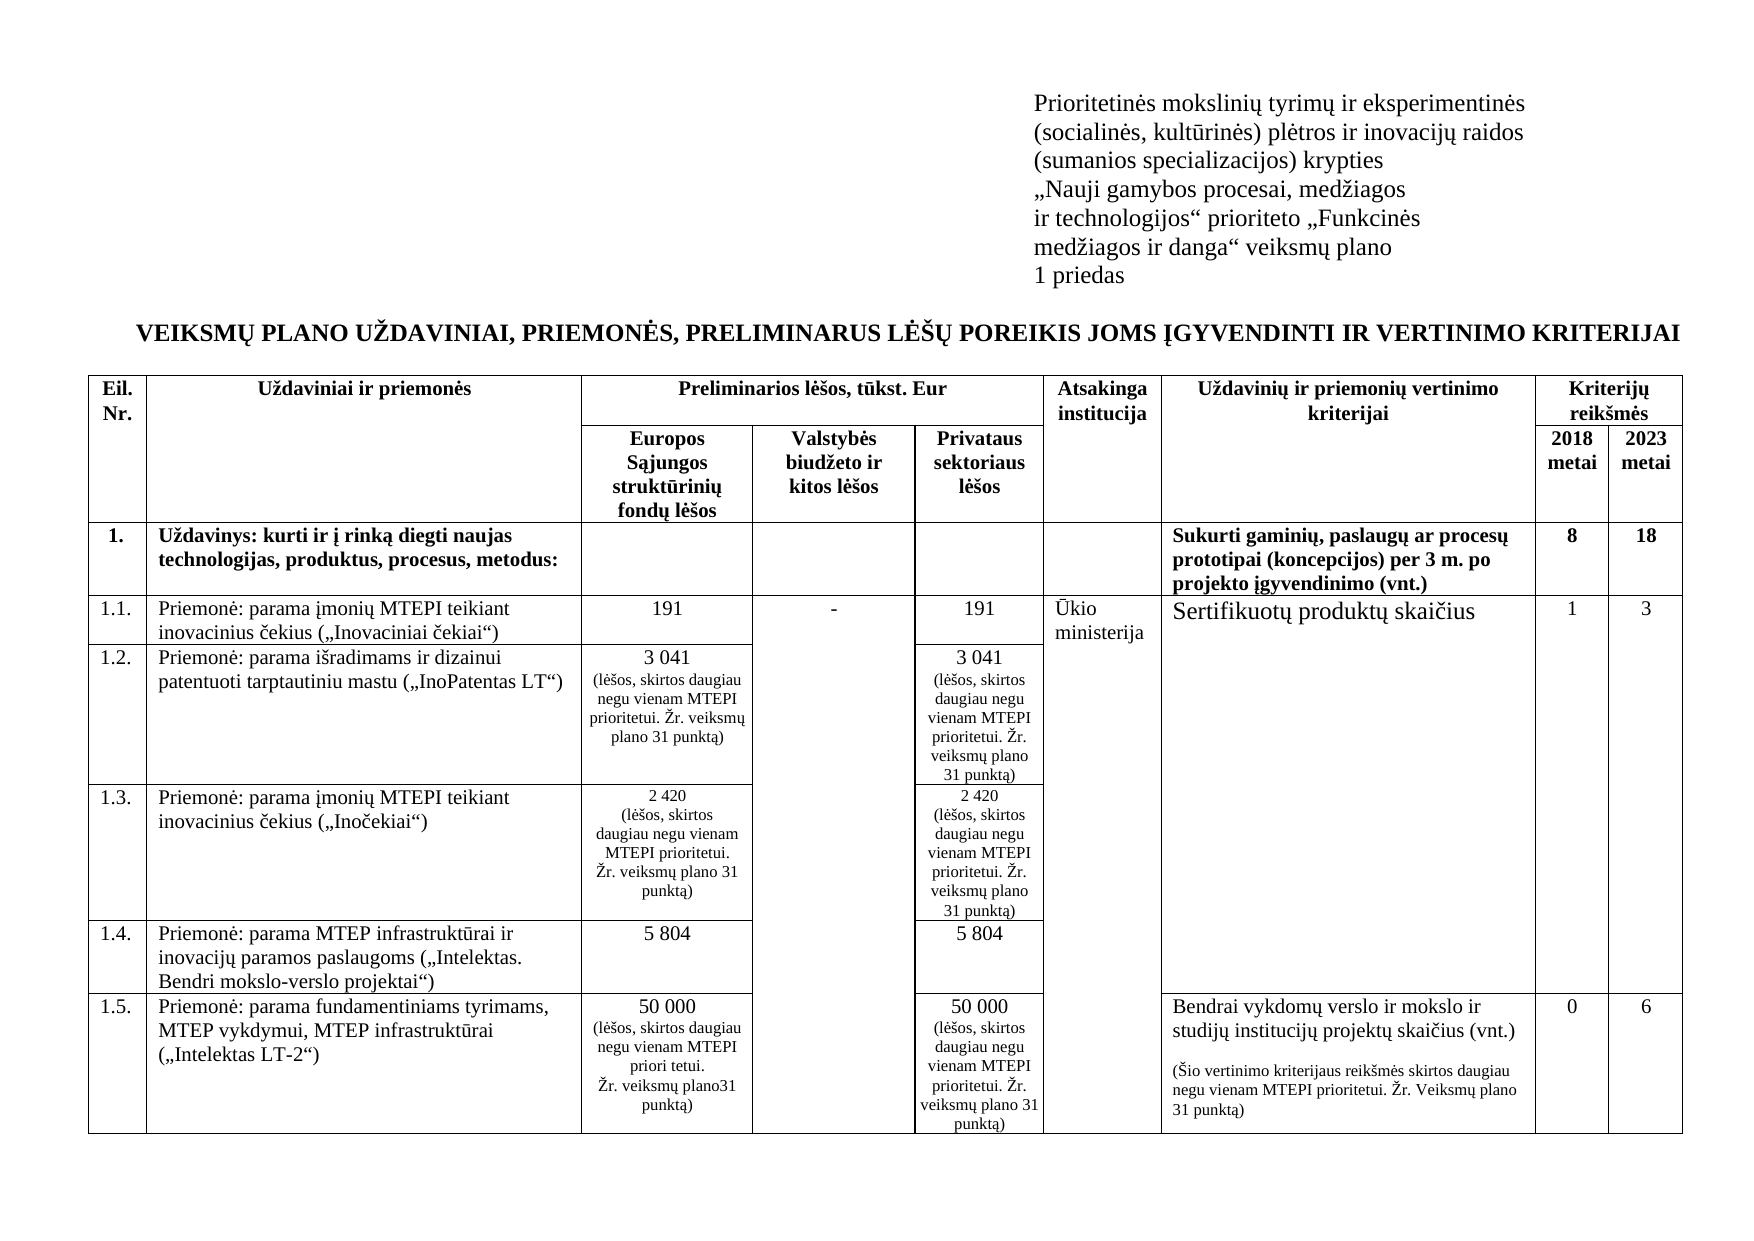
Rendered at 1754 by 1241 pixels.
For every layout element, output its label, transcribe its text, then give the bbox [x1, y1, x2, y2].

table_cell 50 000 (lėšos, skirtos daugiau negu vienam MTEPI prioritetui. Žr. veiksmų plano 31 punktą) [916, 994, 1043, 1133]
table_header Eil. Nr. [89, 376, 146, 522]
table_header Uždavinių ir priemonių vertinimo kriterijai [1162, 376, 1535, 522]
table_cell 2 420 (lėšos, skirtos daugiau negu vienam MTEPI prioritetui. Žr. veiksmų plano 31 punktą) [582, 785, 752, 919]
table_cell Priemonė: parama fundamentiniams tyrimams, MTEP vykdymui, MTEP infrastruktūrai („Intelektas LT-2“) [147, 994, 581, 1133]
table_header Atsakinga institucija [1044, 376, 1161, 522]
table_cell Sertifikuotų produktų skaičius [1162, 596, 1535, 993]
table_cell Uždavinys: kurti ir į rinką diegti naujas technologijas, produktus, procesus, metodus: [147, 523, 581, 595]
text ir technologijos“ prioriteto „Funkcinės [1034, 203, 1698, 232]
table_cell 1.2. [89, 645, 146, 784]
table_header Kriterijų reikšmės [1536, 376, 1682, 424]
table_cell 3 041 (lėšos, skirtos daugiau negu vienam MTEPI prioritetui. Žr. veiksmų plano 31 punktą) [582, 645, 752, 784]
table_cell Priemonė: parama MTEP infrastruktūrai ir inovacijų paramos paslaugoms („Intelektas. Bendri mokslo-verslo projektai“) [147, 921, 581, 993]
table_cell 191 [582, 596, 752, 644]
table_cell 3 [1609, 596, 1682, 993]
table_cell 3 041 (lėšos, skirtos daugiau negu vienam MTEPI prioritetui. Žr. veiksmų plano 31 punktą) [916, 645, 1043, 784]
table_cell 1 [1536, 596, 1608, 993]
table_header Uždaviniai ir priemonės [147, 376, 581, 522]
text medžiagos ir danga“ veiksmų plano [1034, 232, 1698, 260]
table_cell 191 [916, 596, 1043, 644]
table_cell 1.4. [89, 921, 146, 993]
table_cell Priemonė: parama įmonių MTEPI teikiant inovacinius čekius („Inovaciniai čekiai“) [147, 596, 581, 644]
table_cell Bendrai vykdomų verslo ir mokslo ir studijų institucijų projektų skaičius (vnt.) (Šio vertinimo kriterijaus reikšmės skirtos daugiau negu vienam MTEPI prioritetui. Žr. Veiksmų plano 31 punktą) [1162, 994, 1535, 1133]
text 1 priedas [1034, 260, 1698, 289]
table_header Preliminarios lėšos, tūkst. Eur [582, 376, 1043, 424]
table_cell 18 [1609, 523, 1682, 595]
table_cell Ūkio ministerija [1044, 596, 1161, 1133]
table_cell 50 000 (lėšos, skirtos daugiau negu vienam MTEPI priori tetui. Žr. veiksmų plano31 punktą) [582, 994, 752, 1133]
text „Nauji gamybos procesai, medžiagos [1034, 174, 1698, 203]
text VEIKSMŲ PLANO UŽDAVINIAI, priemonĖS, Preliminarus lėšų poreikis JOMS įgyvendinTi IR VERTINIMO KRITERIJAI [118, 318, 1698, 347]
table_cell Priemonė: parama išradimams ir dizainui patentuoti tarptautiniu mastu („InoPatentas LT“) [147, 645, 581, 784]
text (sumanios specializacijos) krypties [1034, 145, 1698, 174]
table_cell Privataus sektoriaus lėšos [916, 426, 1043, 522]
table_cell 1.5. [89, 994, 146, 1133]
table_cell 2 420 (lėšos, skirtos daugiau negu vienam MTEPI prioritetui. Žr. veiksmų plano 31 punktą) [916, 785, 1043, 919]
table_cell Europos Sąjungos struktūrinių fondų lėšos [582, 426, 752, 522]
table_cell Valstybės biudžeto ir kitos lėšos [753, 426, 914, 522]
text (socialinės, kultūrinės) plėtros ir inovacijų raidos [1034, 117, 1698, 145]
table_cell 5 804 [916, 921, 1043, 993]
table_cell [582, 523, 752, 595]
table_cell Sukurti gaminių, paslaugų ar procesų prototipai (koncepcijos) per 3 m. po projekto įgyvendinimo (vnt.) [1162, 523, 1535, 595]
table_cell 5 804 [582, 921, 752, 993]
text Prioritetinės mokslinių tyrimų ir eksperimentinės [1034, 88, 1698, 117]
table_cell 2018 metai [1536, 426, 1608, 522]
table_cell 0 [1536, 994, 1608, 1133]
table_cell 8 [1536, 523, 1608, 595]
table_cell 6 [1609, 994, 1682, 1133]
table_cell [1044, 523, 1161, 595]
table_cell 1.3. [89, 785, 146, 919]
table_cell [753, 523, 914, 595]
table_cell 1. [89, 523, 146, 595]
table_cell - [753, 596, 914, 1133]
table_cell 2023 metai [1609, 426, 1682, 522]
table_cell [916, 523, 1043, 595]
table_cell 1.1. [89, 596, 146, 644]
table_cell Priemonė: parama įmonių MTEPI teikiant inovacinius čekius („Inočekiai“) [147, 785, 581, 919]
